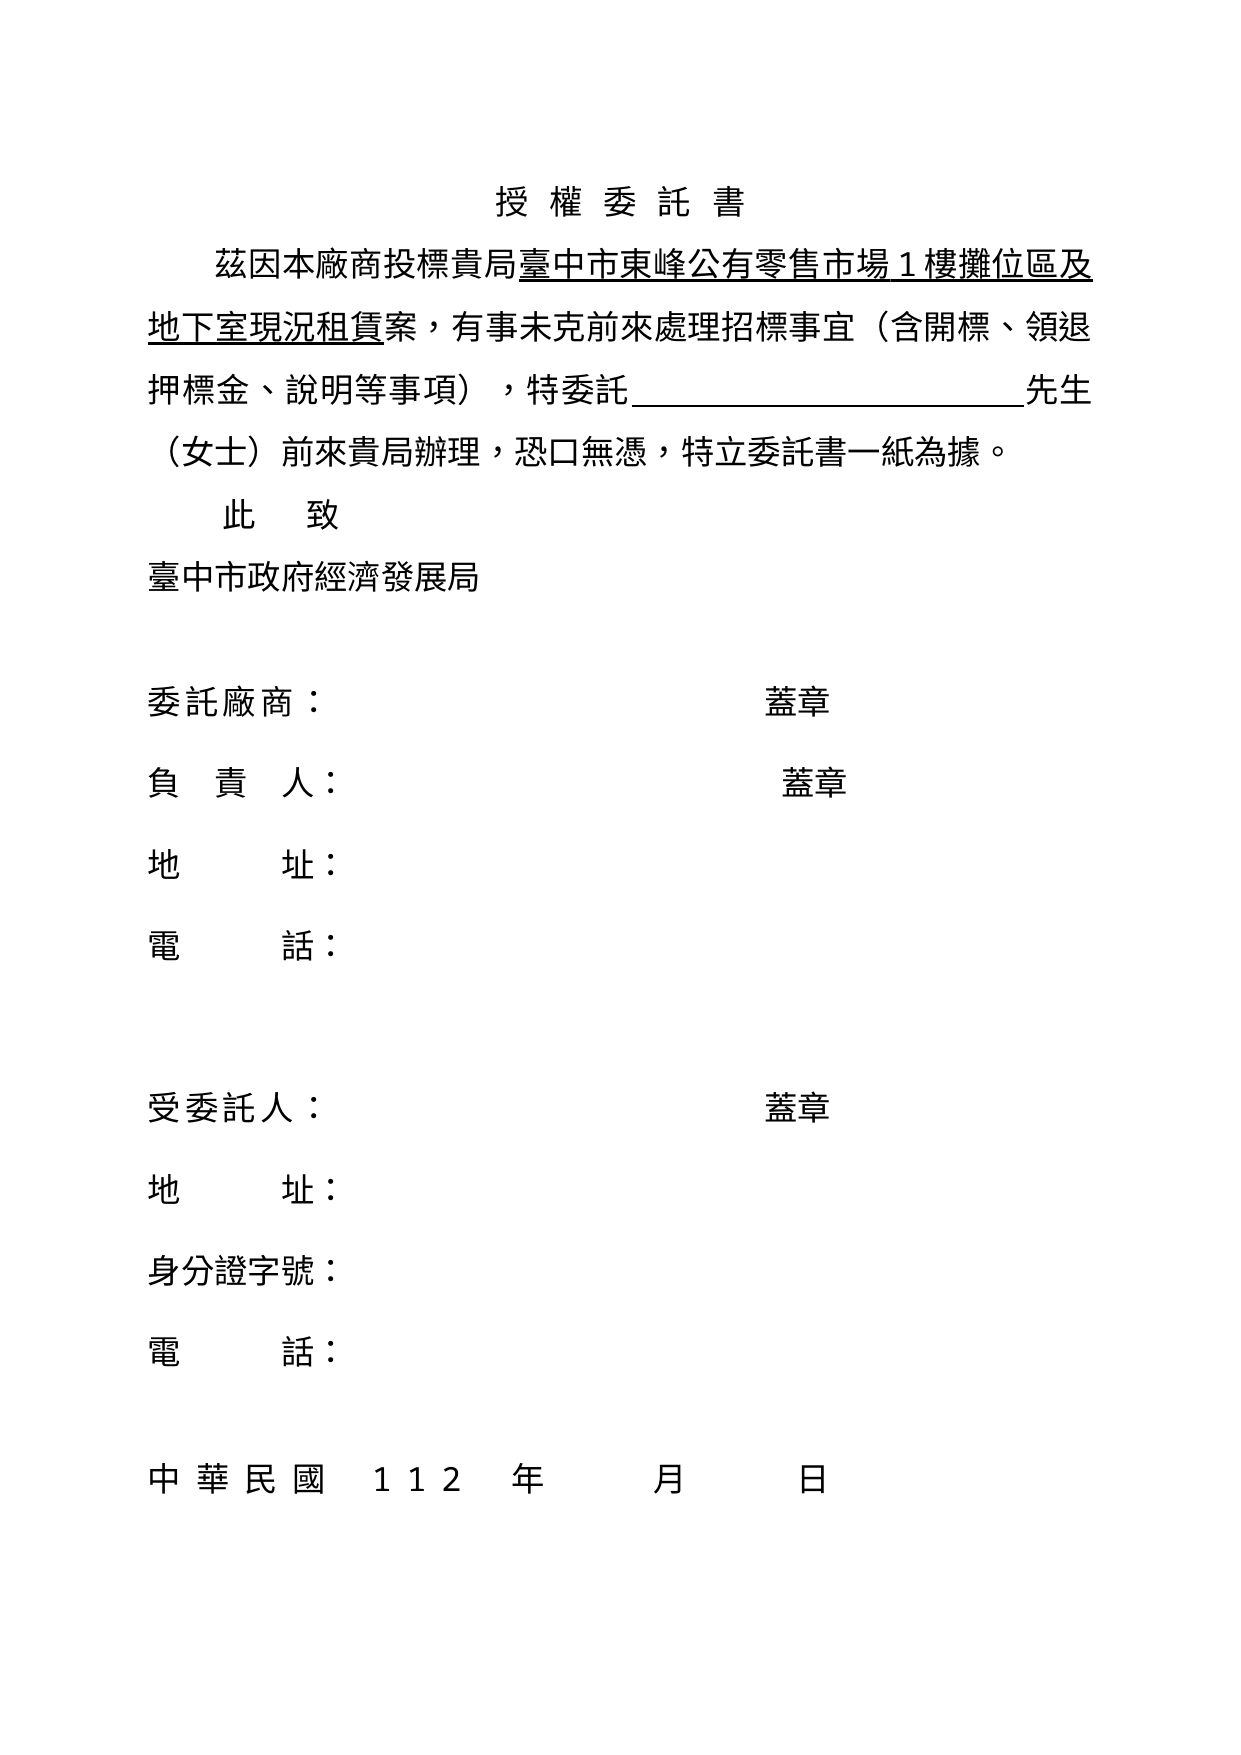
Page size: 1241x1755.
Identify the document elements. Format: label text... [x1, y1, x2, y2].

text 此 致 [223, 471, 1093, 533]
text 負 責 人： 蓋章 [148, 739, 1093, 802]
text 電 話： [148, 1308, 1093, 1371]
text 電 話： [148, 902, 1093, 964]
text 茲因本廠商投標貴局臺中市東峰公有零售市場1樓攤位區及地下室現況租賃案，有事未克前來處理招標事宜（含開標、領退押標金、說明等事項），特委託 先生（女士）前來貴局辦理，恐口無憑，特立委託書一紙為據。 [148, 221, 1093, 471]
text 地 址： [148, 1146, 1093, 1208]
text 授權委託書 [148, 158, 1093, 221]
text 中華民國 112 年 月 日 [148, 1435, 1093, 1497]
text 臺中市政府經濟發展局 [148, 533, 1093, 596]
text 地 址： [148, 821, 1093, 883]
text 受委託人： 蓋章 [148, 1064, 1093, 1127]
text 委託廠商： 蓋章 [148, 658, 1093, 721]
text 身分證字號： [148, 1227, 1093, 1289]
